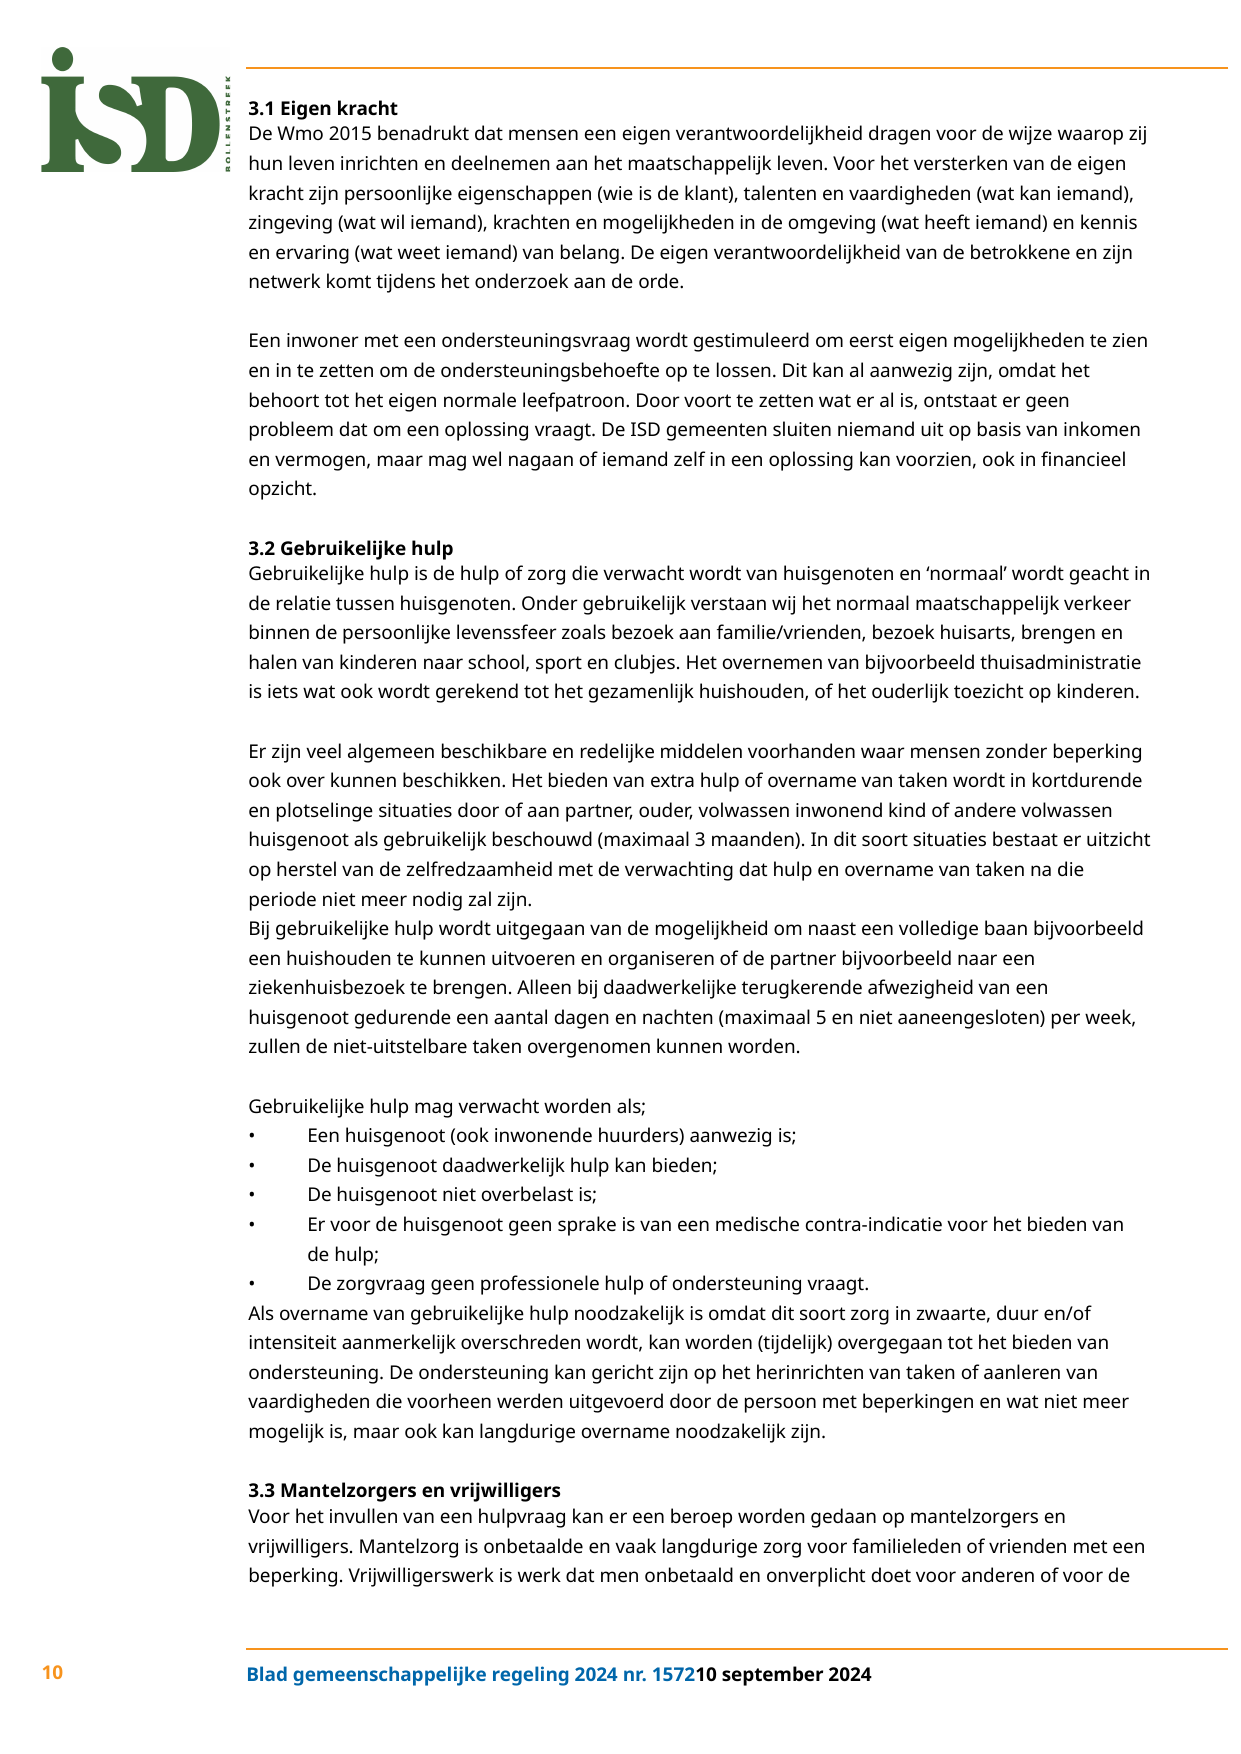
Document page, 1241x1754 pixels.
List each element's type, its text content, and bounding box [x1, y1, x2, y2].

text 3.1 Eigen kracht [248, 95, 1152, 121]
text Er zijn veel algemeen beschikbare en redelijke middelen voorhanden waar mensen zonder beperking ook over kunnen beschikken. Het bieden van extra hulp of overname van taken wordt in kortdurende en plotselinge situaties door of aan partner, ouder, volwassen inwonend kind of andere volwassen huisgenoot als gebruikelijk beschouwd (maximaal 3 maanden). In dit soort situaties bestaat er uitzicht op herstel van de zelfredzaamheid met de verwachting dat hulp en overname van taken na die periode niet meer nodig zal zijn. [248, 738, 1152, 912]
list De huisgenoot niet overbelast is; [248, 1182, 1152, 1207]
text Als overname van gebruikelijke hulp noodzakelijk is omdat dit soort zorg in zwaarte, duur en/of intensiteit aanmerkelijk overschreden wordt, kan worden (tijdelijk) overgegaan tot het bieden van ondersteuning. De ondersteuning kan gericht zijn op het herinrichten van taken of aanleren van vaardigheden die voorheen werden uitgevoerd door de persoon met beperkingen en wat niet meer mogelijk is, maar ook kan langdurige overname noodzakelijk zijn. [248, 1300, 1152, 1444]
picture [41, 47, 231, 172]
list De zorgvraag geen professionele hulp of ondersteuning vraagt. [248, 1270, 1152, 1296]
text Voor het invullen van een hulpvraag kan er een beroep worden gedaan op mantelzorgers en vrijwilligers. Mantelzorg is onbetaalde en vaak langdurige zorg voor familieleden of vrienden met een beperking. Vrijwilligerswerk is werk dat men onbetaald en onverplicht doet voor anderen of voor de [248, 1503, 1152, 1588]
text De Wmo 2015 benadrukt dat mensen een eigen verantwoordelijkheid dragen voor de wijze waarop zij hun leven inrichten en deelnemen aan het maatschappelijk leven. Voor het versterken van de eigen kracht zijn persoonlijke eigenschappen (wie is de klant), talenten en vaardigheden (wat kan iemand), zingeving (wat wil iemand), krachten en mogelijkheden in de omgeving (wat heeft iemand) en kennis en ervaring (wat weet iemand) van belang. De eigen verantwoordelijkheid van de betrokkene en zijn netwerk komt tijdens het onderzoek aan de orde. [248, 121, 1152, 294]
text 3.3 Mantelzorgers en vrijwilligers [248, 1477, 1152, 1503]
list De huisgenoot daadwerkelijk hulp kan bieden; [248, 1152, 1152, 1178]
text Een inwoner met een ondersteuningsvraag wordt gestimuleerd om eerst eigen mogelijkheden te zien en in te zetten om de ondersteuningsbehoefte op te lossen. Dit kan al aanwezig zijn, omdat het behoort tot het eigen normale leefpatroon. Door voort te zetten wat er al is, ontstaat er geen probleem dat om een oplossing vraagt. De ISD gemeenten sluiten niemand uit op basis van inkomen en vermogen, maar mag wel nagaan of iemand zelf in een oplossing kan voorzien, ook in financieel opzicht. [248, 328, 1152, 501]
list Er voor de huisgenoot geen sprake is van een medische contra-indicatie voor het bieden van de hulp; [248, 1211, 1152, 1267]
list Een huisgenoot (ook inwonende huurders) aanwezig is; [248, 1122, 1152, 1148]
text 3.2 Gebruikelijke hulp [248, 535, 1152, 560]
text Gebruikelijke hulp mag verwacht worden als; [248, 1093, 1152, 1119]
text Bij gebruikelijke hulp wordt uitgegaan van de mogelijkheid om naast een volledige baan bijvoorbeeld een huishouden te kunnen uitvoeren en organiseren of de partner bijvoorbeeld naar een ziekenhuisbezoek te brengen. Alleen bij daadwerkelijke terugkerende afwezigheid van een huisgenoot gedurende een aantal dagen en nachten (maximaal 5 en niet aaneengesloten) per week, zullen de niet-uitstelbare taken overgenomen kunnen worden. [248, 915, 1152, 1059]
text Gebruikelijke hulp is de hulp of zorg die verwacht wordt van huisgenoten en ‘normaal’ wordt geacht in de relatie tussen huisgenoten. Onder gebruikelijk verstaan wij het normaal maatschappelijk verkeer binnen de persoonlijke levenssfeer zoals bezoek aan familie/vrienden, bezoek huisarts, brengen en halen van kinderen naar school, sport en clubjes. Het overnemen van bijvoorbeeld thuisadministratie is iets wat ook wordt gerekend tot het gezamenlijk huishouden, of het ouderlijk toezicht op kinderen. [248, 560, 1152, 704]
